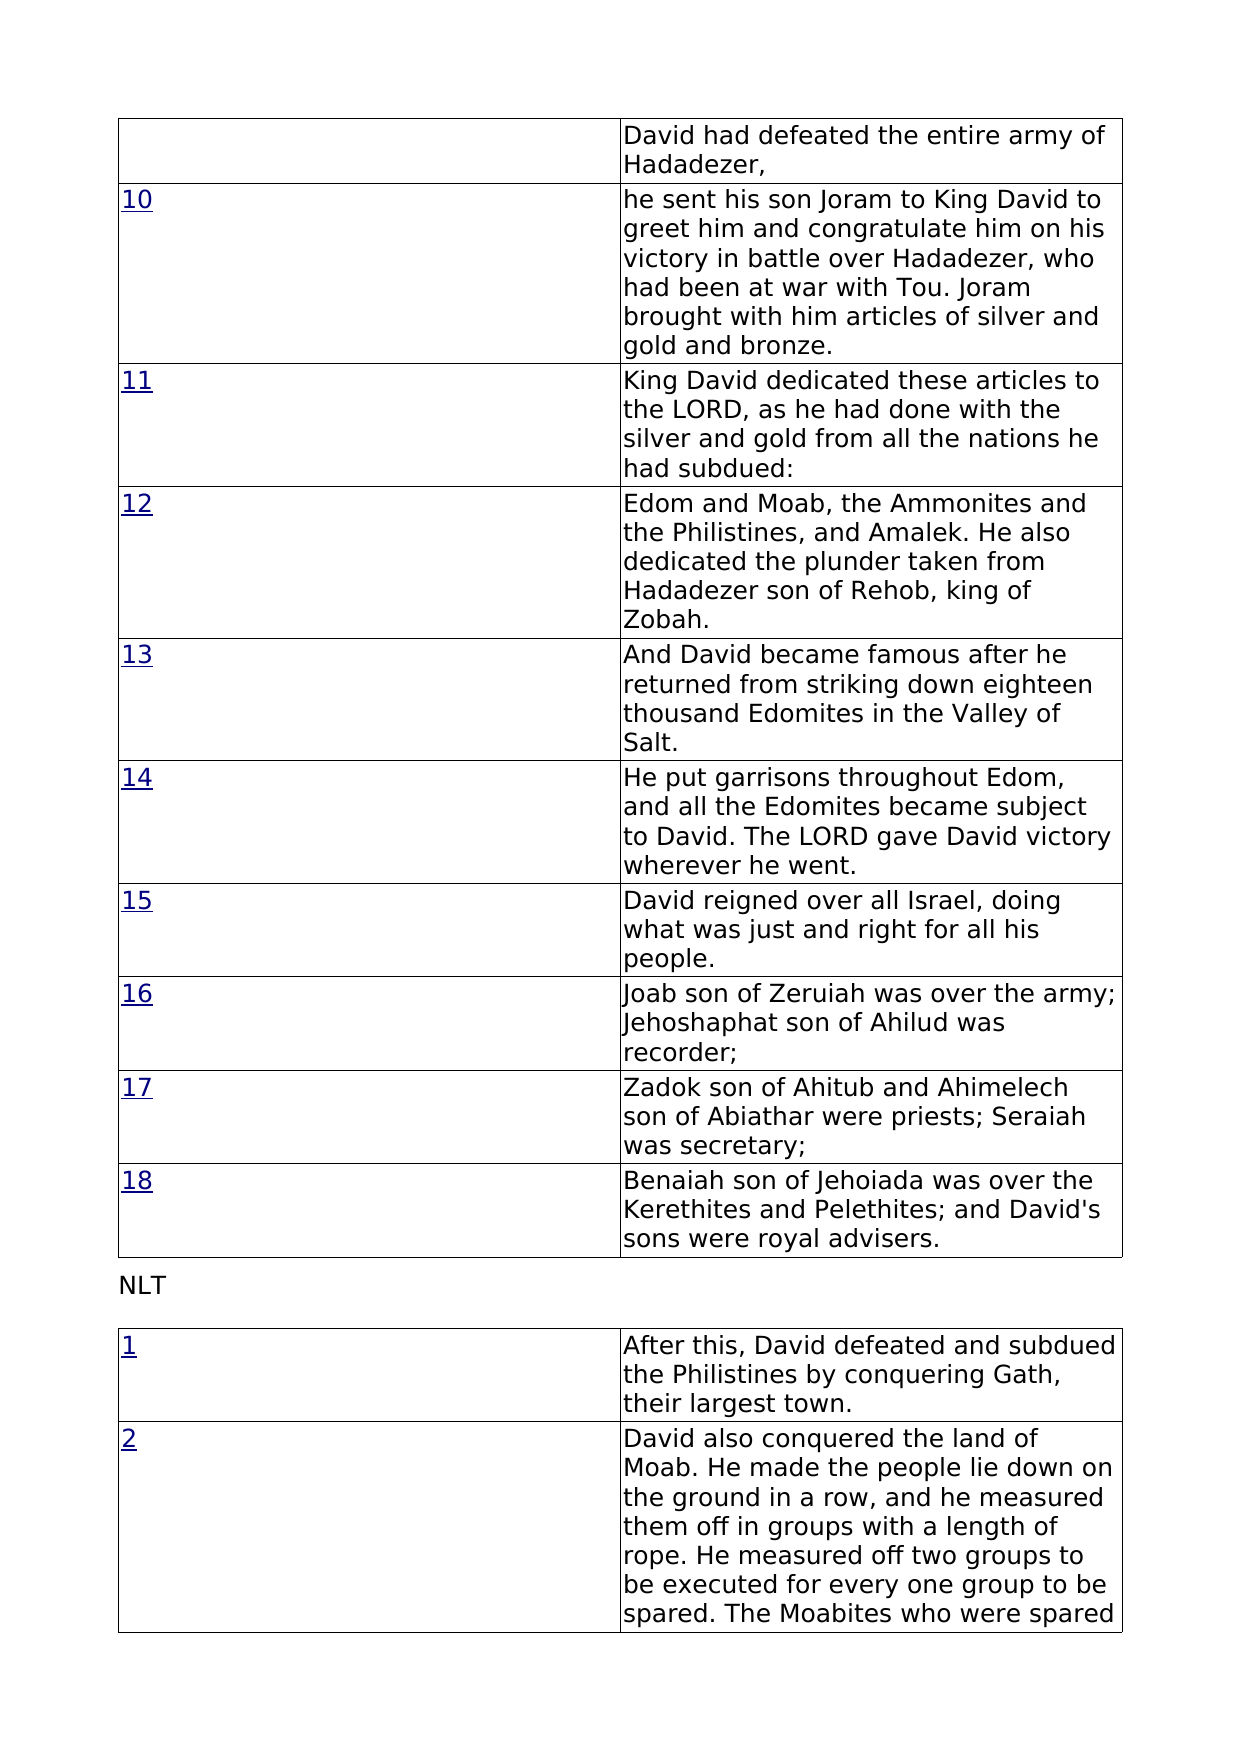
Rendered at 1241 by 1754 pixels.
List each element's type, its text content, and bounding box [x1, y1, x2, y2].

table_cell 10 [119, 184, 620, 363]
table_cell King David dedicated these articles to the LORD, as he had done with the silver and gold from all the nations he had subdued: [621, 364, 1122, 486]
table_cell David reigned over all Israel, doing what was just and right for all his people. [621, 884, 1122, 976]
table_cell Zadok son of Ahitub and Ahimelech son of Abiathar were priests; Seraiah was secretary; [621, 1071, 1122, 1163]
table_cell 2 [119, 1422, 620, 1632]
table_header 1 [119, 1329, 620, 1421]
text NLT [118, 1272, 1122, 1301]
table_cell he sent his son Joram to King David to greet him and congratulate him on his victory in battle over Hadadezer, who had been at war with Tou. Joram brought with him articles of silver and gold and bronze. [621, 184, 1122, 363]
table_cell David also conquered the land of Moab. He made the people lie down on the ground in a row, and he measured them off in groups with a length of rope. He measured off two groups to be executed for every one group to be spared. The Moabites who were spared [621, 1422, 1122, 1632]
table_cell 13 [119, 639, 620, 760]
table_cell And David became famous after he returned from striking down eighteen thousand Edomites in the Valley of Salt. [621, 639, 1122, 760]
table_cell 17 [119, 1071, 620, 1163]
table_cell 18 [119, 1164, 620, 1257]
table_cell 11 [119, 364, 620, 486]
table_cell 12 [119, 487, 620, 638]
table_cell Joab son of Zeruiah was over the army; Jehoshaphat son of Ahilud was recorder; [621, 977, 1122, 1070]
table_cell He put garrisons throughout Edom, and all the Edomites became subject to David. The LORD gave David victory wherever he went. [621, 761, 1122, 883]
table_cell 15 [119, 884, 620, 976]
table_cell David had defeated the entire army of Hadadezer, [621, 119, 1122, 182]
table_cell 16 [119, 977, 620, 1070]
table_header After this, David defeated and subdued the Philistines by conquering Gath, their largest town. [621, 1329, 1122, 1421]
table_cell Benaiah son of Jehoiada was over the Kerethites and Pelethites; and David's sons were royal advisers. [621, 1164, 1122, 1257]
table_cell [119, 119, 620, 182]
table_cell 14 [119, 761, 620, 883]
table_cell Edom and Moab, the Ammonites and the Philistines, and Amalek. He also dedicated the plunder taken from Hadadezer son of Rehob, king of Zobah. [621, 487, 1122, 638]
